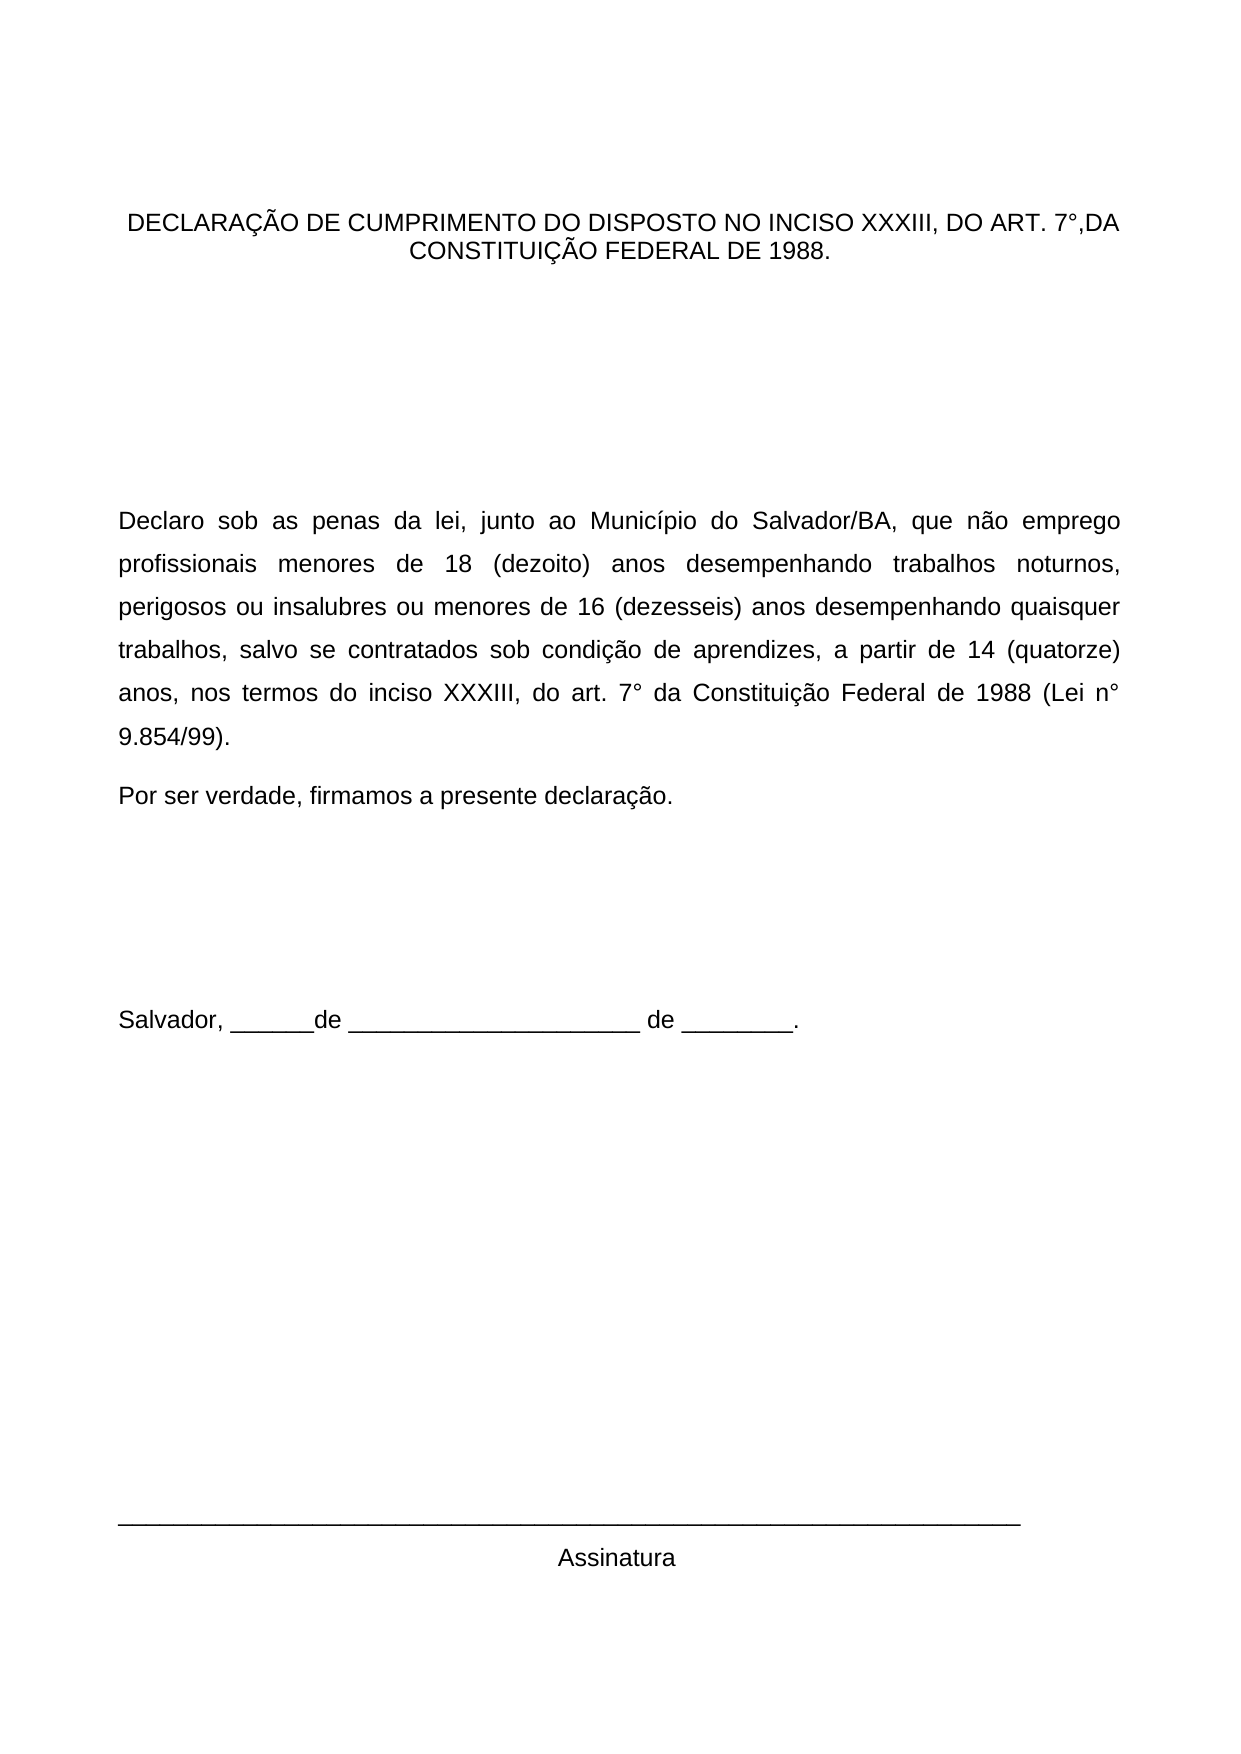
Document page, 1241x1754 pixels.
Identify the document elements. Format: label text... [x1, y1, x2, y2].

text Declaro sob as penas da lei, junto ao Município do Salvador/BA, que não emprego profissionais menores de 18 (dezoito) anos desempenhando trabalhos noturnos, perigosos ou insalubres ou menores de 16 (dezesseis) anos desempenhando quaisquer trabalhos, salvo se contratados sob condição de aprendizes, a partir de 14 (quatorze) anos, nos termos do inciso XXXIII, do art. 7° da Constituição Federal de 1988 (Lei n° 9.854/99). [118, 506, 1122, 750]
text Assinatura [118, 1543, 1122, 1572]
text Por ser verdade, firmamos a presente declaração. [118, 781, 1122, 810]
text _________________________________________________________________ [118, 1498, 1122, 1526]
text DECLARAÇÃO DE CUMPRIMENTO DO DISPOSTO NO INCISO XXXIII, DO ART. 7°,DA CONSTITUIÇÃO FEDERAL DE 1988. [118, 207, 1122, 265]
text Salvador, ______de _____________________ de ________. [118, 1005, 1122, 1034]
